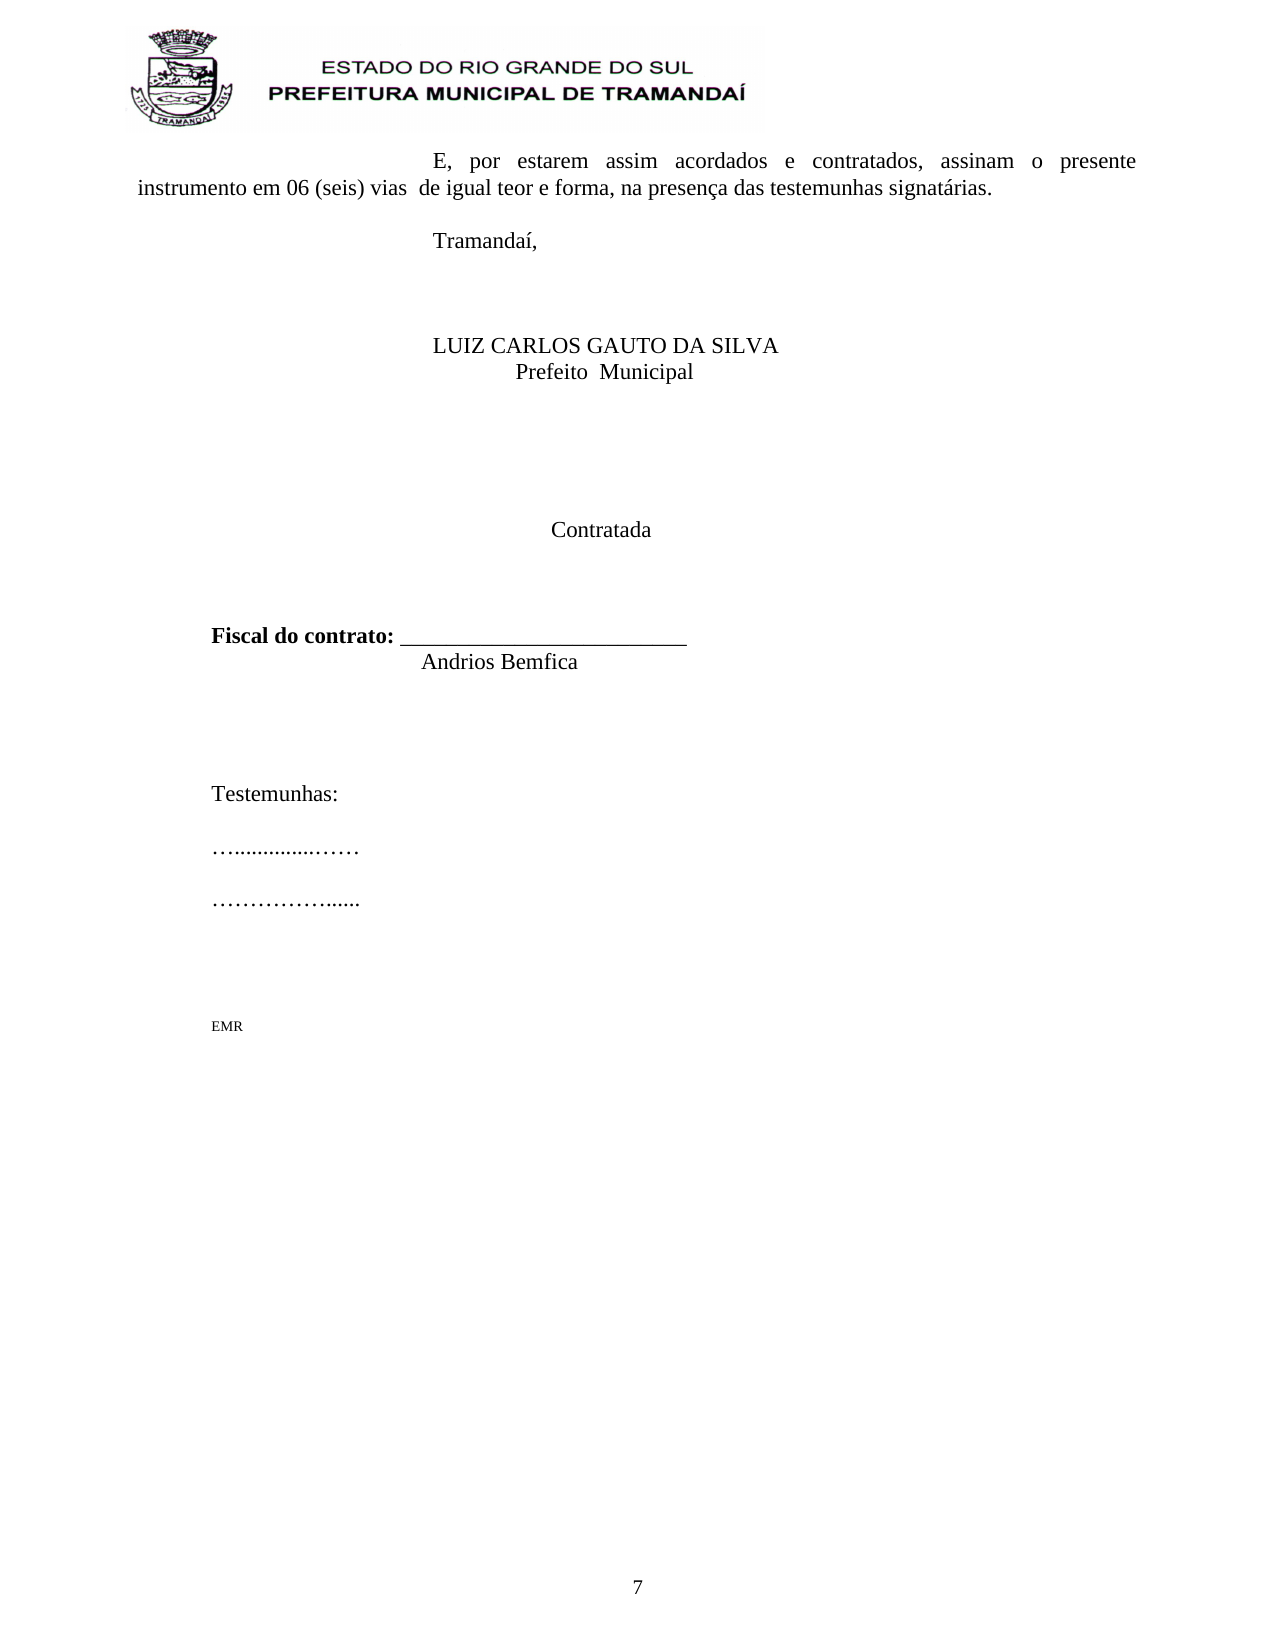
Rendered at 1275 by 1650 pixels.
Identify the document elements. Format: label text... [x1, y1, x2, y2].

text Andrios Bemfica [137, 648, 1138, 675]
text Testemunhas: [137, 780, 1138, 806]
text LUIZ CARLOS GAUTO DA SILVA [433, 332, 1138, 358]
text Tramandaí, [196, 227, 1138, 253]
text EMR [137, 1017, 1138, 1034]
text ……………...... [137, 886, 1138, 912]
text Prefeito Municipal [433, 358, 1138, 385]
text E, por estarem assim acordados e contratados, assinam o presente instrumento em 06 (seis) vias de igual teor e forma, na presença das testemunhas signatárias. [137, 148, 1138, 200]
text Contratada [137, 517, 1138, 543]
text Fiscal do contrato: _________________________ [137, 622, 1138, 648]
picture [125, 26, 765, 133]
text …..............…… [137, 833, 1138, 859]
